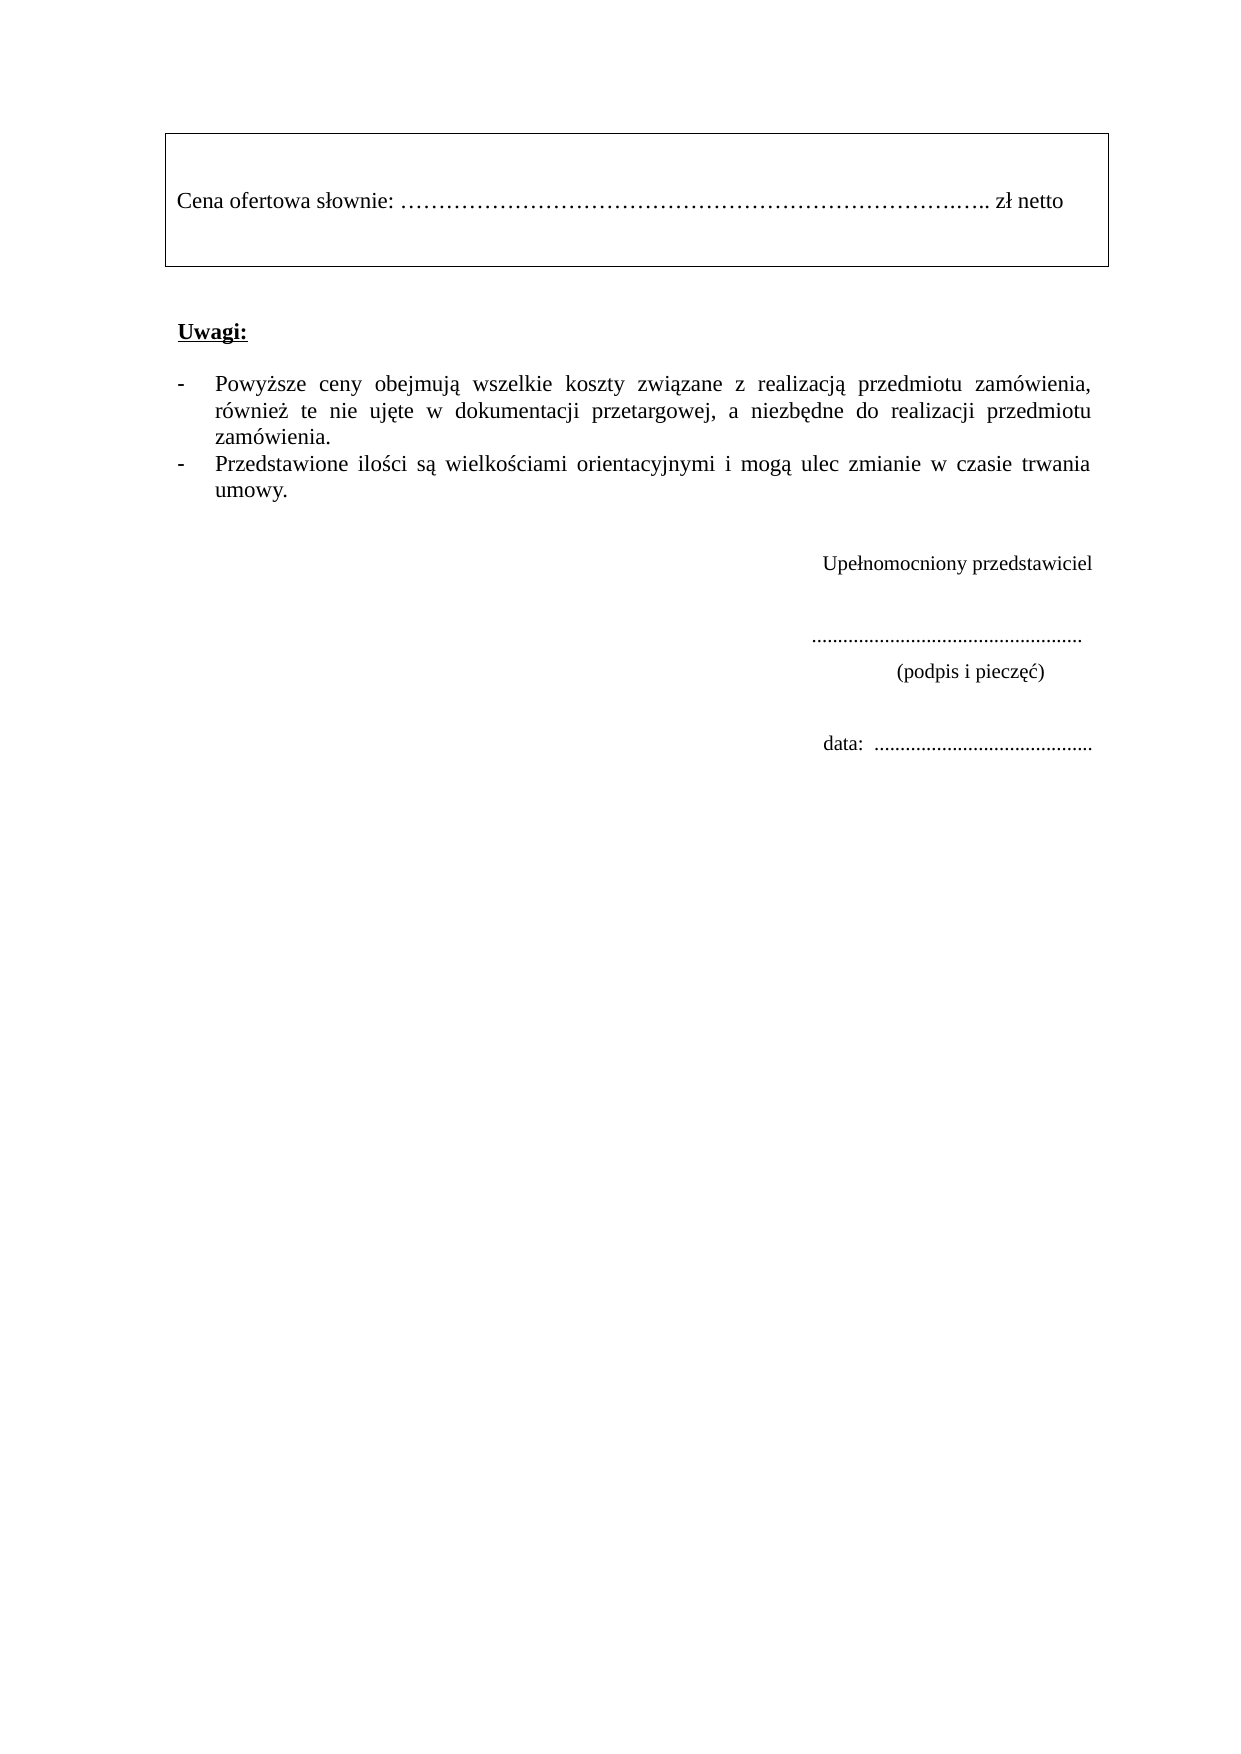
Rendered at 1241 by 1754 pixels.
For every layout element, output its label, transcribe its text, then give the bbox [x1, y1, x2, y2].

table_cell Cena ofertowa słownie: ……………………………………………………………….….. zł netto [166, 134, 1108, 266]
text Upełnomocniony przedstawiciel [177, 550, 1093, 574]
list Przedstawione ilości są wielkościami orientacyjnymi i mogą ulec zmianie w czasie trwania umowy. [177, 449, 1093, 502]
text data: .......................................... [177, 731, 1093, 755]
text (podpis i pieczęć) [620, 658, 1093, 683]
list Powyższe ceny obejmują wszelkie koszty związane z realizacją przedmiotu zamówienia, również te nie ujęte w dokumentacji przetargowej, a niezbędne do realizacji przedmiotu zamówienia. [177, 371, 1093, 449]
text .................................................... [177, 622, 1093, 647]
text Uwagi: [177, 318, 1093, 344]
